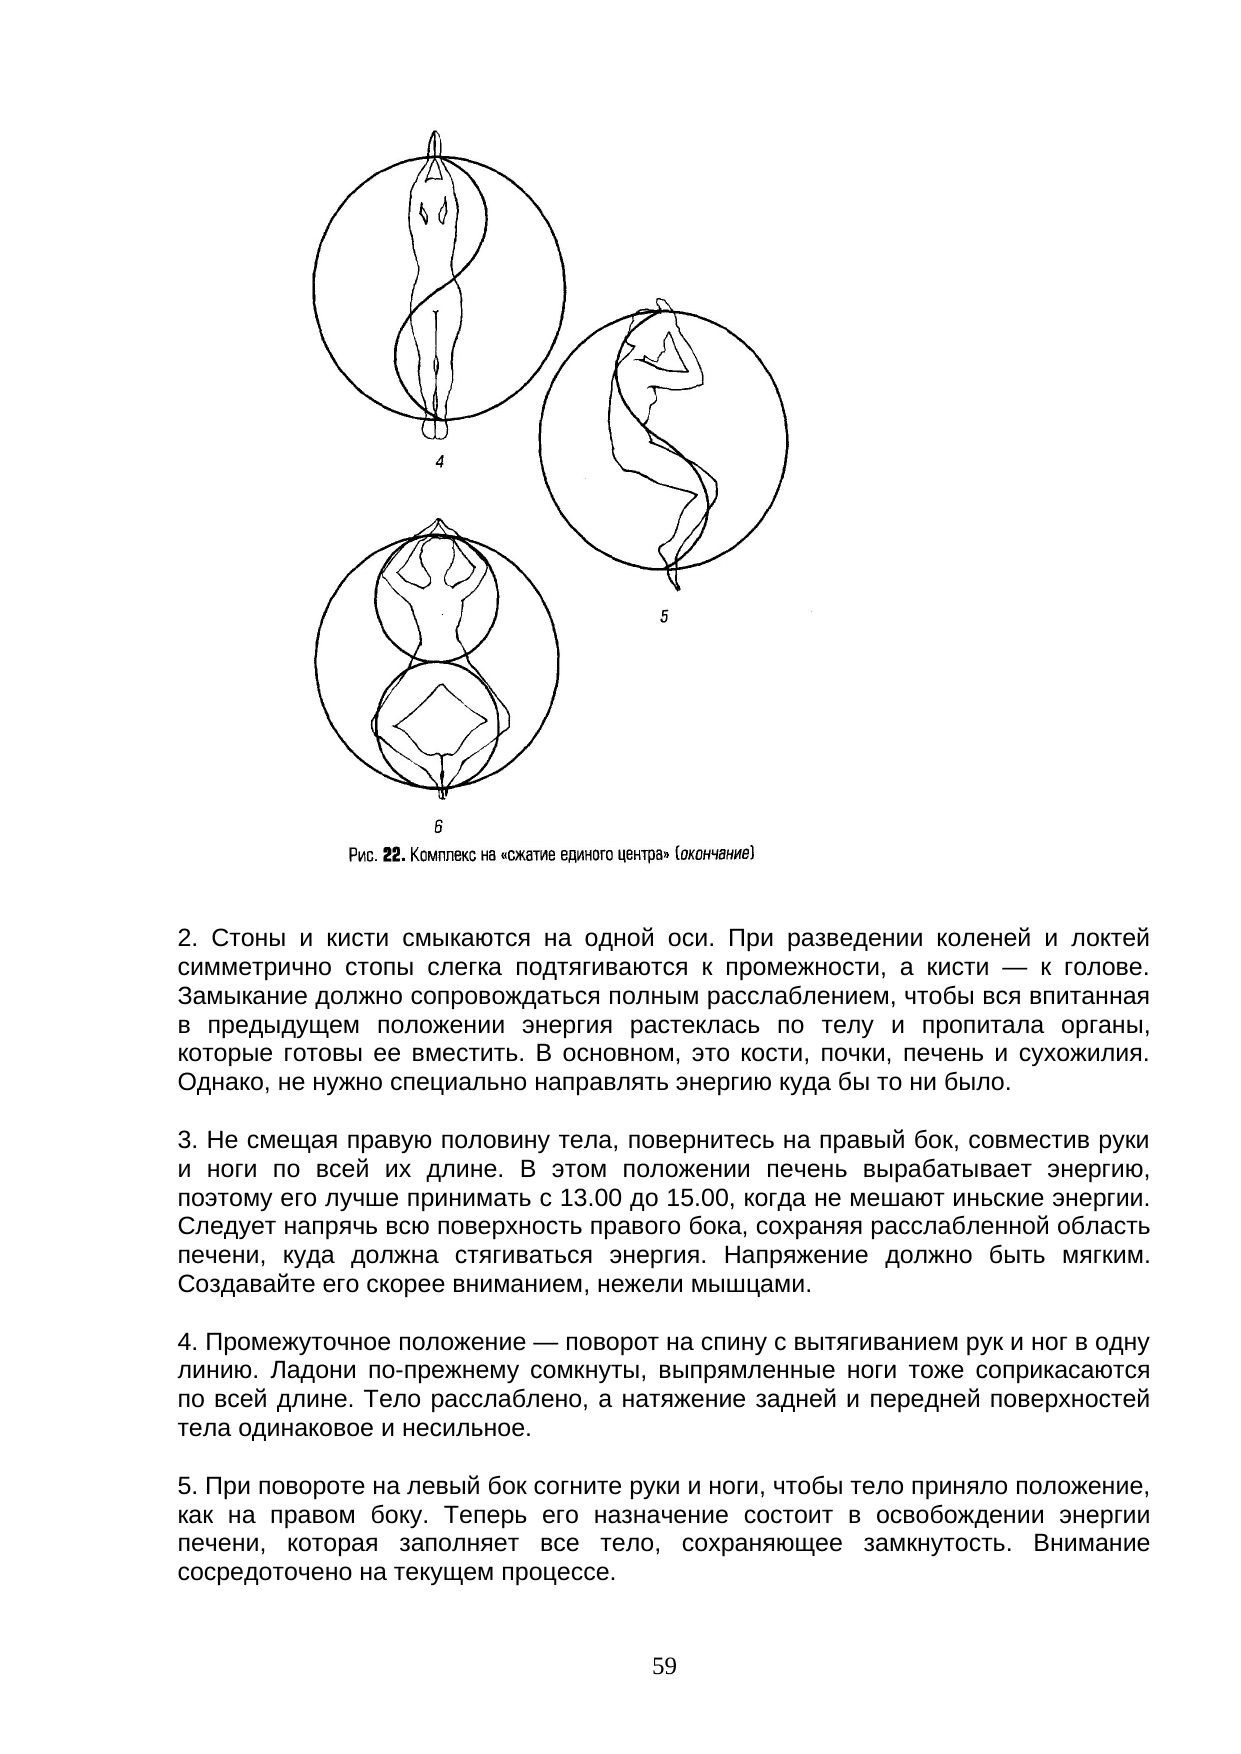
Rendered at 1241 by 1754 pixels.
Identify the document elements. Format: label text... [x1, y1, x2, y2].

text 2. Стоны и кисти смыкаются на одной оси. При разведении коленей и локтей симметрично стопы слегка подтягиваются к промежности, а кисти — к голове. Замыкание должно сопровождаться полным расслаблением, чтобы вся впитанная в предыдущем положении энергия растеклась по телу и пропитала органы, которые готовы ее вместить. В основном, это кости, почки, печень и сухожилия. Однако, не нужно специально направлять энергию куда бы то ни было. [177, 923, 1152, 1096]
picture [267, 127, 843, 886]
text 5. При повороте на левый бок согните руки и ноги, чтобы тело приняло положение, как на правом боку. Теперь его назначение состоит в освобождении энергии печени, которая заполняет все тело, сохраняющее замкнутость. Внимание сосредоточено на текущем процессе. [177, 1471, 1152, 1586]
text 4. Промежуточное положение — поворот на спину с вытягиванием рук и ног в одну линию. Ладони по-прежнему сомкнуты, выпрямленные ноги тоже соприкасаются по всей длине. Тело расслаблено, а натяжение задней и передней поверхностей тела одинаковое и несильное. [177, 1327, 1152, 1442]
text 3. Не смещая правую половину тела, повернитесь на правый бок, совместив руки и ноги по всей их длине. В этом положении печень вырабатывает энергию, поэтому его лучше принимать с 13.00 до 15.00, когда не мешают иньские энергии. Следует напрячь всю поверхность правого бока, сохраняя расслабленной область печени, куда должна стягиваться энергия. Напряжение должно быть мягким. Создавайте его скорее вниманием, нежели мышцами. [177, 1125, 1152, 1297]
